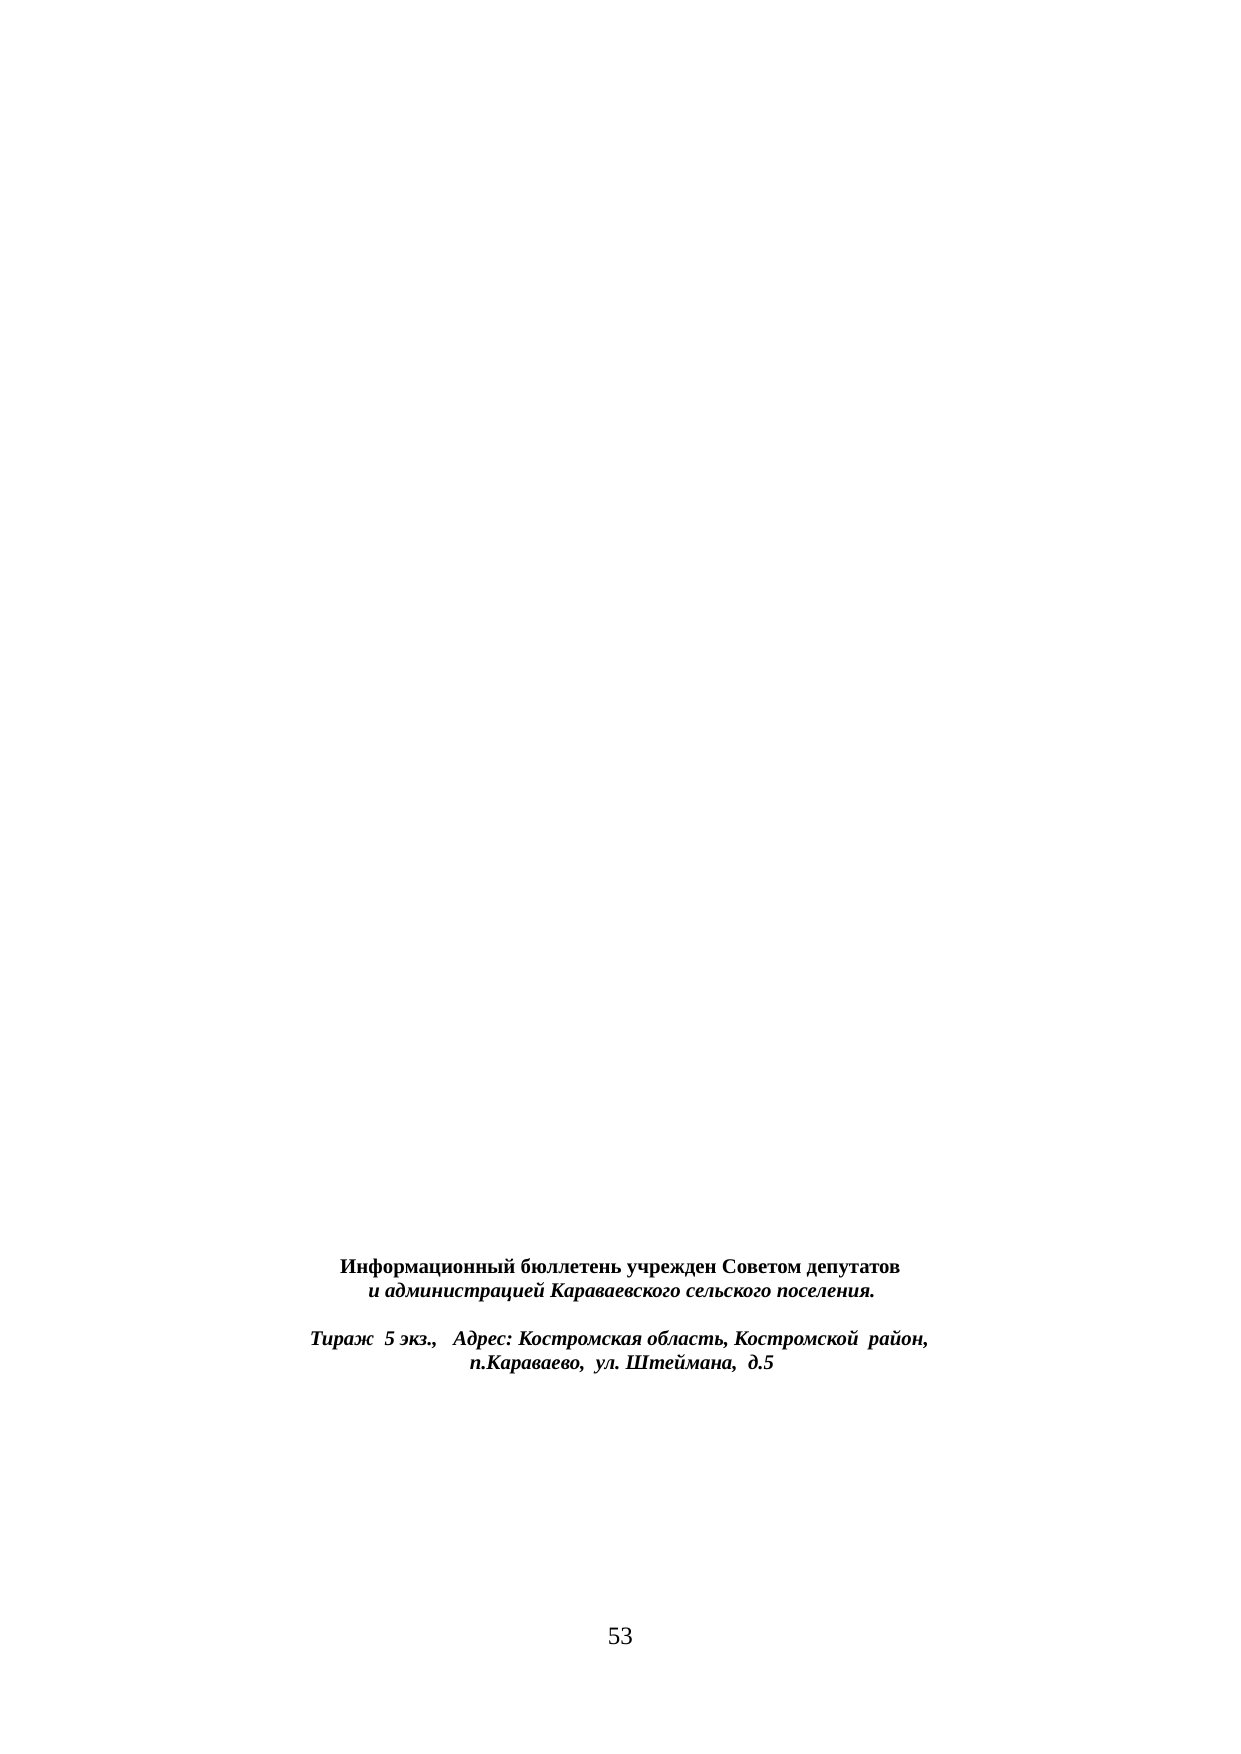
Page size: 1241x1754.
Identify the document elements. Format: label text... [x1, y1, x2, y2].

text и администрацией Караваевского сельского поселения. [148, 1278, 1092, 1302]
text п.Караваево, ул. Штеймана, д.5 [148, 1350, 1092, 1374]
text Тираж 5 экз., Адрес: Костромская область, Костромской район, [148, 1326, 1092, 1350]
text Информационный бюллетень учрежден Советом депутатов [148, 1254, 1092, 1278]
